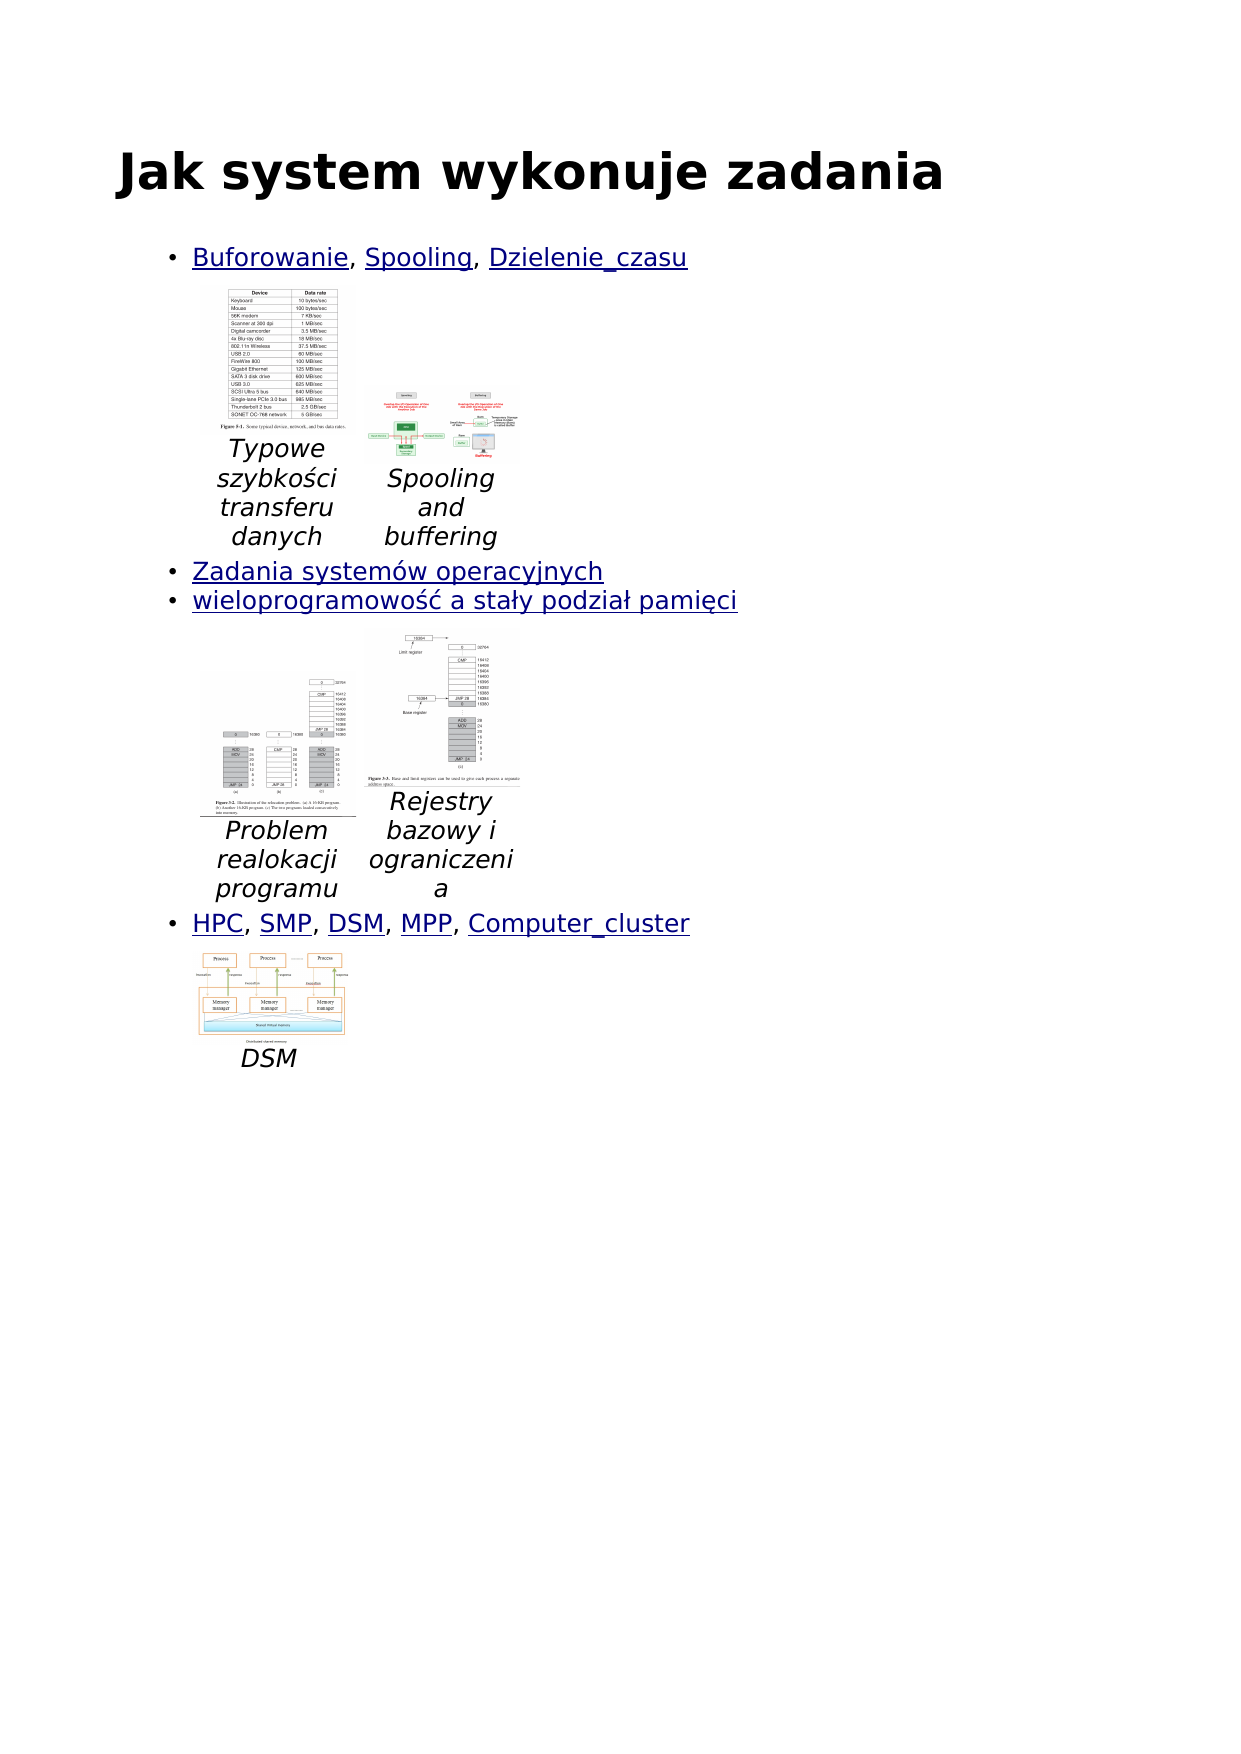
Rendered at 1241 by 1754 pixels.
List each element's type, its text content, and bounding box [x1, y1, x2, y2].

subtitle Jak system wykonuje zadania [118, 143, 1122, 201]
picture [200, 671, 357, 817]
picture [200, 285, 357, 435]
picture [192, 951, 349, 1045]
list Buforowanie, Spooling, Dzielenie_czasu [177, 243, 1122, 557]
list Problem realokacji programu [200, 817, 356, 904]
list Spooling and buffering [364, 464, 520, 551]
list HPC, SMP, DSM, MPP, Computer_cluster [177, 910, 1122, 1073]
picture [364, 385, 521, 464]
list Typowe szybkości transferu danych [200, 435, 356, 551]
list Rejestry bazowy i ograniczenia [364, 787, 520, 904]
list DSM [192, 1045, 348, 1073]
picture [364, 628, 521, 787]
list Zadania systemów operacyjnych [177, 557, 1122, 586]
list wieloprogramowość a stały podział pamięci [177, 586, 1122, 910]
